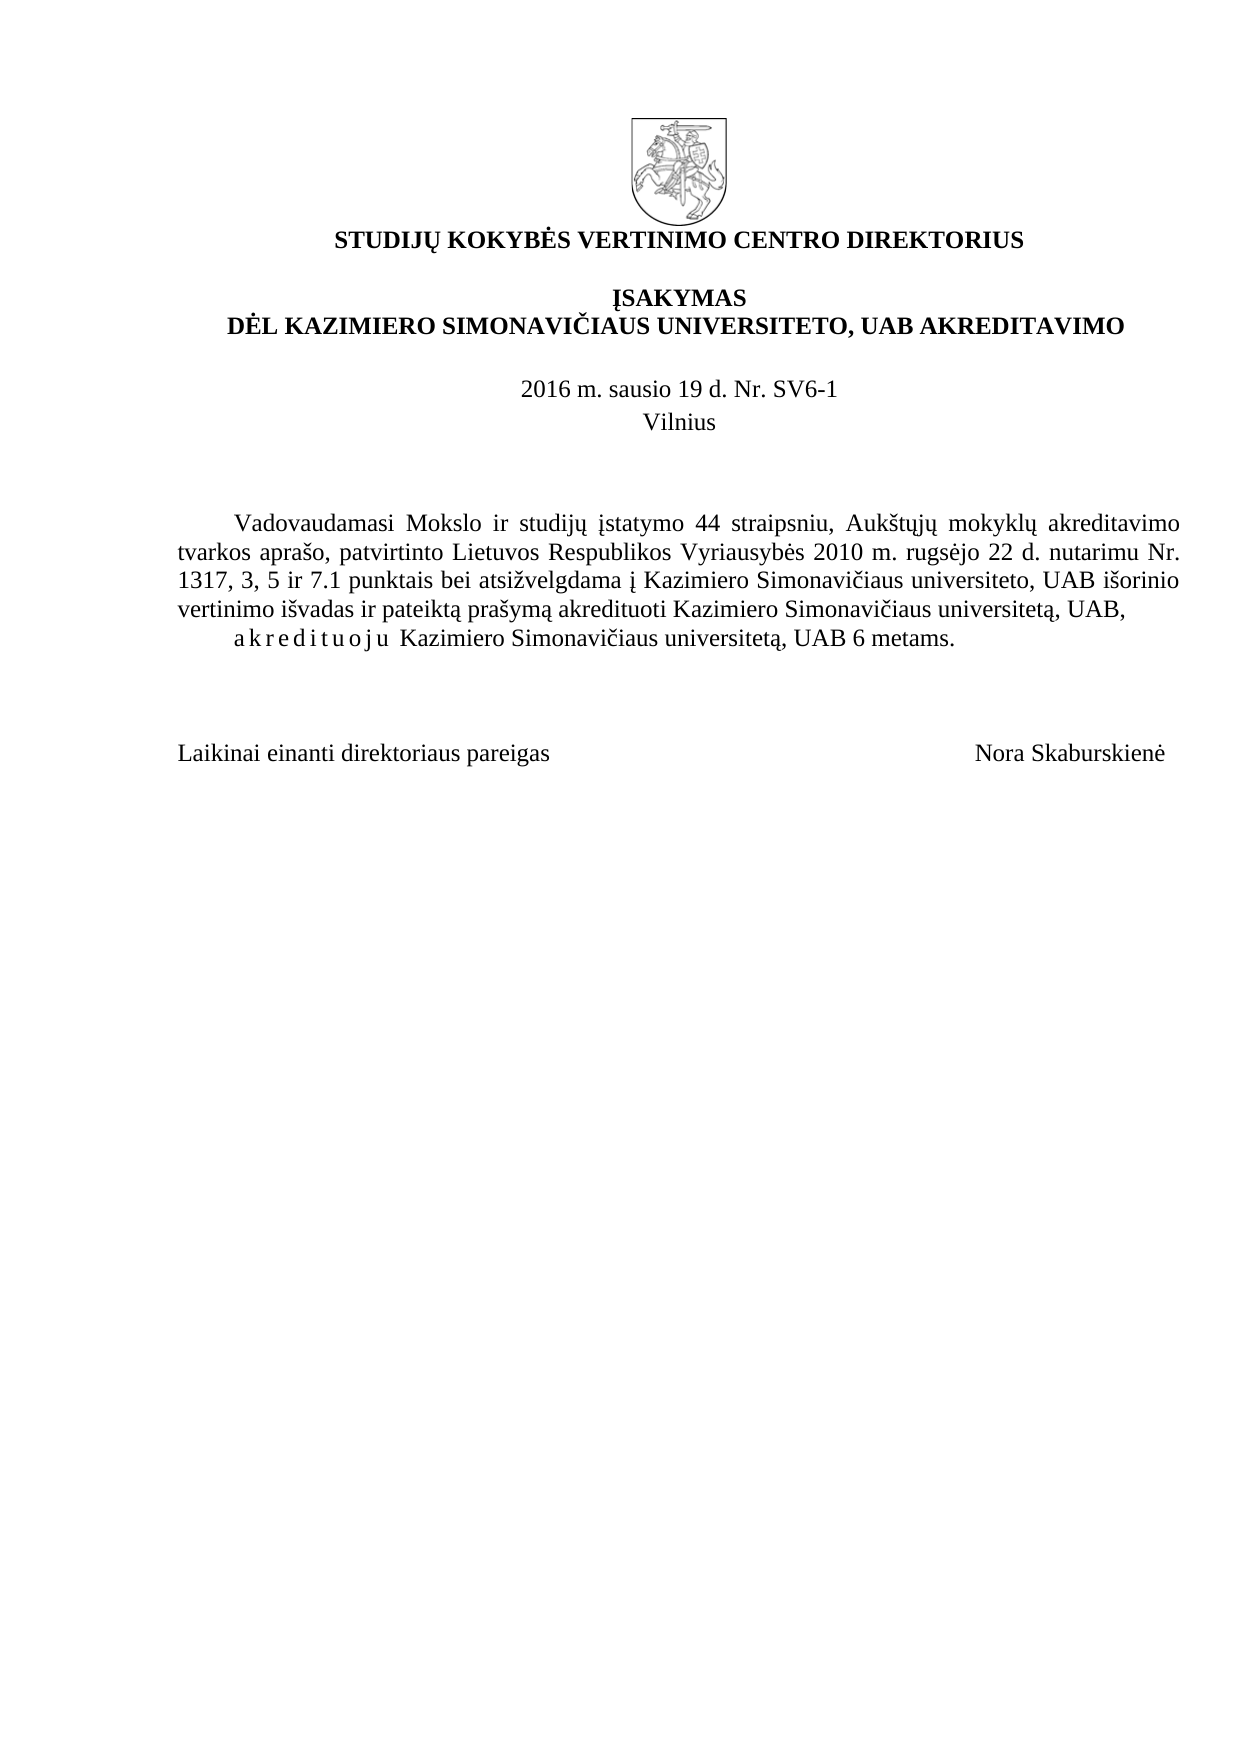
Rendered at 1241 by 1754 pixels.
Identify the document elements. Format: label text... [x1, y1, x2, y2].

text akredituoju Kazimiero Simonavičiaus universitetą, UAB 6 metams. [177, 623, 1181, 652]
text 2016 m. sausio 19 d. Nr. SV6-1 [177, 374, 1181, 402]
text DĖL KAZIMIERO SIMONAVIČIAUS UNIVERSITETO, UAB AKREDITAVIMO [177, 311, 1181, 340]
text Vilnius [177, 407, 1181, 436]
text ĮSAKYMAS [177, 283, 1181, 311]
text STUDIJŲ KOKYBĖS VERTINIMO CENTRO DIREKTORIUS [177, 225, 1181, 254]
text Vadovaudamasi Mokslo ir studijų įstatymo 44 straipsniu, Aukštųjų mokyklų akreditavimo tvarkos aprašo, patvirtinto Lietuvos Respublikos Vyriausybės 2010 m. rugsėjo 22 d. nutarimu Nr. 1317, 3, 5 ir 7.1 punktais bei atsižvelgdama į Kazimiero Simonavičiaus universiteto, UAB išorinio vertinimo išvadas ir pateiktą prašymą akredituoti Kazimiero Simonavičiaus universitetą, UAB, [177, 508, 1181, 623]
text Laikinai einanti direktoriaus pareigas Nora Skaburskienė [177, 738, 1181, 767]
